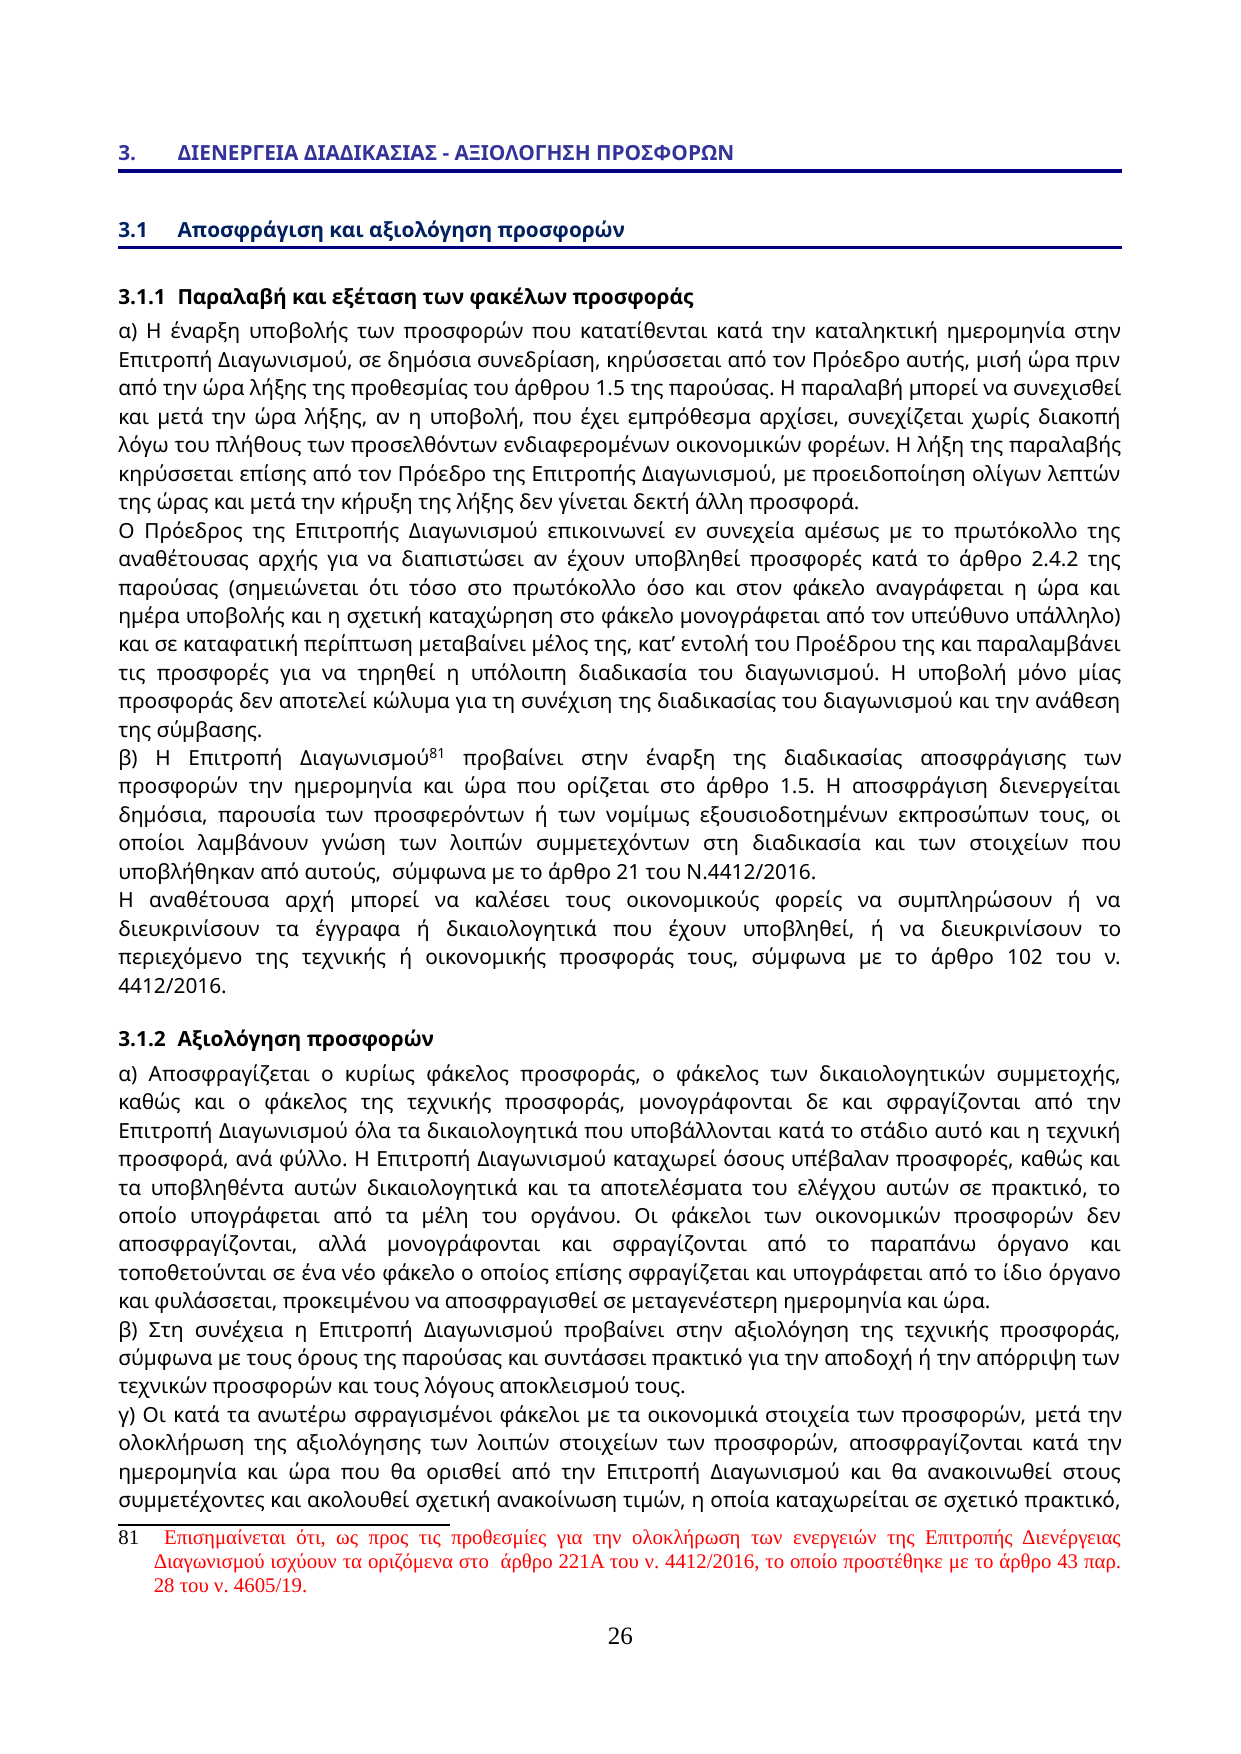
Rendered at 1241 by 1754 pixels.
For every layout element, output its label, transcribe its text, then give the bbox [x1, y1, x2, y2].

text Ο Πρόεδρος της Επιτροπής Διαγωνισμού επικοινωνεί εν συνεχεία αμέσως με το πρωτόκολλο της αναθέτουσας αρχής για να διαπιστώσει αν έχουν υποβληθεί προσφορές κατά το άρθρο 2.4.2 της παρούσας (σημειώνεται ότι τόσο στο πρωτόκολλο όσο και στον φάκελο αναγράφεται η ώρα και ημέρα υποβολής και η σχετική καταχώρηση στο φάκελο μονογράφεται από τον υπεύθυνο υπάλληλο) και σε καταφατική περίπτωση μεταβαίνει μέλος της, κατ’ εντολή του Προέδρου της και παραλαμβάνει τις προσφορές για να τηρηθεί η υπόλοιπη διαδικασία του διαγωνισμού. Η υποβολή μόνο μίας προσφοράς δεν αποτελεί κώλυμα για τη συνέχιση της διαδικασίας του διαγωνισμού και την ανάθεση της σύμβασης. [118, 516, 1122, 743]
subtitle 3.1.2 Αξιολόγηση προσφορών [118, 1024, 1122, 1053]
subtitle 3. ΔΙΕΝΕΡΓΕΙΑ ΔΙΑΔΙΚΑΣΙΑΣ - ΑΞΙΟΛΟΓΗΣΗ ΠΡΟΣΦΟΡΩΝ [118, 138, 1122, 169]
text α) Αποσφραγίζεται ο κυρίως φάκελος προσφοράς, ο φάκελος των δικαιολογητικών συμμετοχής, καθώς και ο φάκελος της τεχνικής προσφοράς, μονογράφονται δε και σφραγίζονται από την Επιτροπή Διαγωνισμού όλα τα δικαιολογητικά που υποβάλλονται κατά το στάδιο αυτό και η τεχνική προσφορά, ανά φύλλο. Η Επιτροπή Διαγωνισμού καταχωρεί όσους υπέβαλαν προσφορές, καθώς και τα υποβληθέντα αυτών δικαιολογητικά και τα αποτελέσματα του ελέγχου αυτών σε πρακτικό, το οποίο υπογράφεται από τα μέλη του οργάνου. Οι φάκελοι των οικονομικών προσφορών δεν αποσφραγίζονται, αλλά μονογράφονται και σφραγίζονται από το παραπάνω όργανο και τοποθετούνται σε ένα νέο φάκελο ο οποίος επίσης σφραγίζεται και υπογράφεται από το ίδιο όργανο και φυλάσσεται, προκειμένου να αποσφραγισθεί σε μεταγενέστερη ημερομηνία και ώρα. [118, 1059, 1122, 1315]
text β) Στη συνέχεια η Επιτροπή Διαγωνισμού προβαίνει στην αξιολόγηση της τεχνικής προσφοράς, σύμφωνα με τους όρους της παρούσας και συντάσσει πρακτικό για την αποδοχή ή την απόρριψη των τεχνικών προσφορών και τους λόγους αποκλεισμού τους. [118, 1315, 1122, 1400]
text β) Η Επιτροπή Διαγωνισμού προβαίνει στην έναρξη της διαδικασίας αποσφράγισης των προσφορών την ημερομηνία και ώρα που ορίζεται στο άρθρο 1.5. Η αποσφράγιση διενεργείται δημόσια, παρουσία των προσφερόντων ή των νομίμως εξουσιοδοτημένων εκπροσώπων τους, οι οποίοι λαμβάνουν γνώση των λοιπών συμμετεχόντων στη διαδικασία και των στοιχείων που υπoβλήθηκαν από αυτούς, σύμφωνα με το άρθρο 21 του Ν.4412/2016. [118, 743, 1122, 885]
text α) Η έναρξη υποβολής των προσφορών που κατατίθενται κατά την καταληκτική ημερομηνία στην Επιτροπή Διαγωνισμού, σε δημόσια συνεδρίαση, κηρύσσεται από τον Πρόεδρο αυτής, μισή ώρα πριν από την ώρα λήξης της προθεσμίας του άρθρου 1.5 της παρούσας. Η παραλαβή μπορεί να συνεχισθεί και μετά την ώρα λήξης, αν η υποβολή, που έχει εμπρόθεσμα αρχίσει, συνεχίζεται χωρίς διακοπή λόγω του πλήθους των προσελθόντων ενδιαφερομένων οικονομικών φορέων. Η λήξη της παραλαβής κηρύσσεται επίσης από τον Πρόεδρο της Επιτροπής Διαγωνισμού, με προειδοποίηση ολίγων λεπτών της ώρας και μετά την κήρυξη της λήξης δεν γίνεται δεκτή άλλη προσφορά. [118, 317, 1122, 516]
text Η αναθέτουσα αρχή μπορεί να καλέσει τους οικονομικούς φορείς να συμπληρώσουν ή να διευκρινίσουν τα έγγραφα ή δικαιολογητικά που έχουν υποβληθεί, ή να διευκρινίσουν το περιεχόμενο της τεχνικής ή οικονομικής προσφοράς τους, σύμφωνα με το άρθρο 102 του ν. 4412/2016. [118, 885, 1122, 999]
text γ) Οι κατά τα ανωτέρω σφραγισμένοι φάκελοι με τα οικονομικά στοιχεία των προσφορών, μετά την ολοκλήρωση της αξιολόγησης των λοιπών στοιχείων των προσφορών, αποσφραγίζονται κατά την ημερομηνία και ώρα που θα ορισθεί από την Επιτροπή Διαγωνισμού και θα ανακοινωθεί στους συμμετέχοντες και ακολουθεί σχετική ανακοίνωση τιμών, η οποία καταχωρείται σε σχετικό πρακτικό, [118, 1400, 1122, 1514]
subtitle 3.1.1 Παραλαβή και εξέταση των φακέλων προσφοράς [118, 282, 1122, 310]
subtitle 3.1 Αποσφράγιση και αξιολόγηση προσφορών [118, 215, 1122, 246]
text Επισημαίνεται ότι, ως προς τις προθεσμίες για την ολοκλήρωση των ενεργειών της Επιτροπής Διενέργειας Διαγωνισμού ισχύουν τα οριζόμενα στο άρθρο 221Α του ν. 4412/2016, το οποίο προστέθηκε με το άρθρο 43 παρ. 28 του ν. 4605/19. [118, 1525, 1122, 1597]
